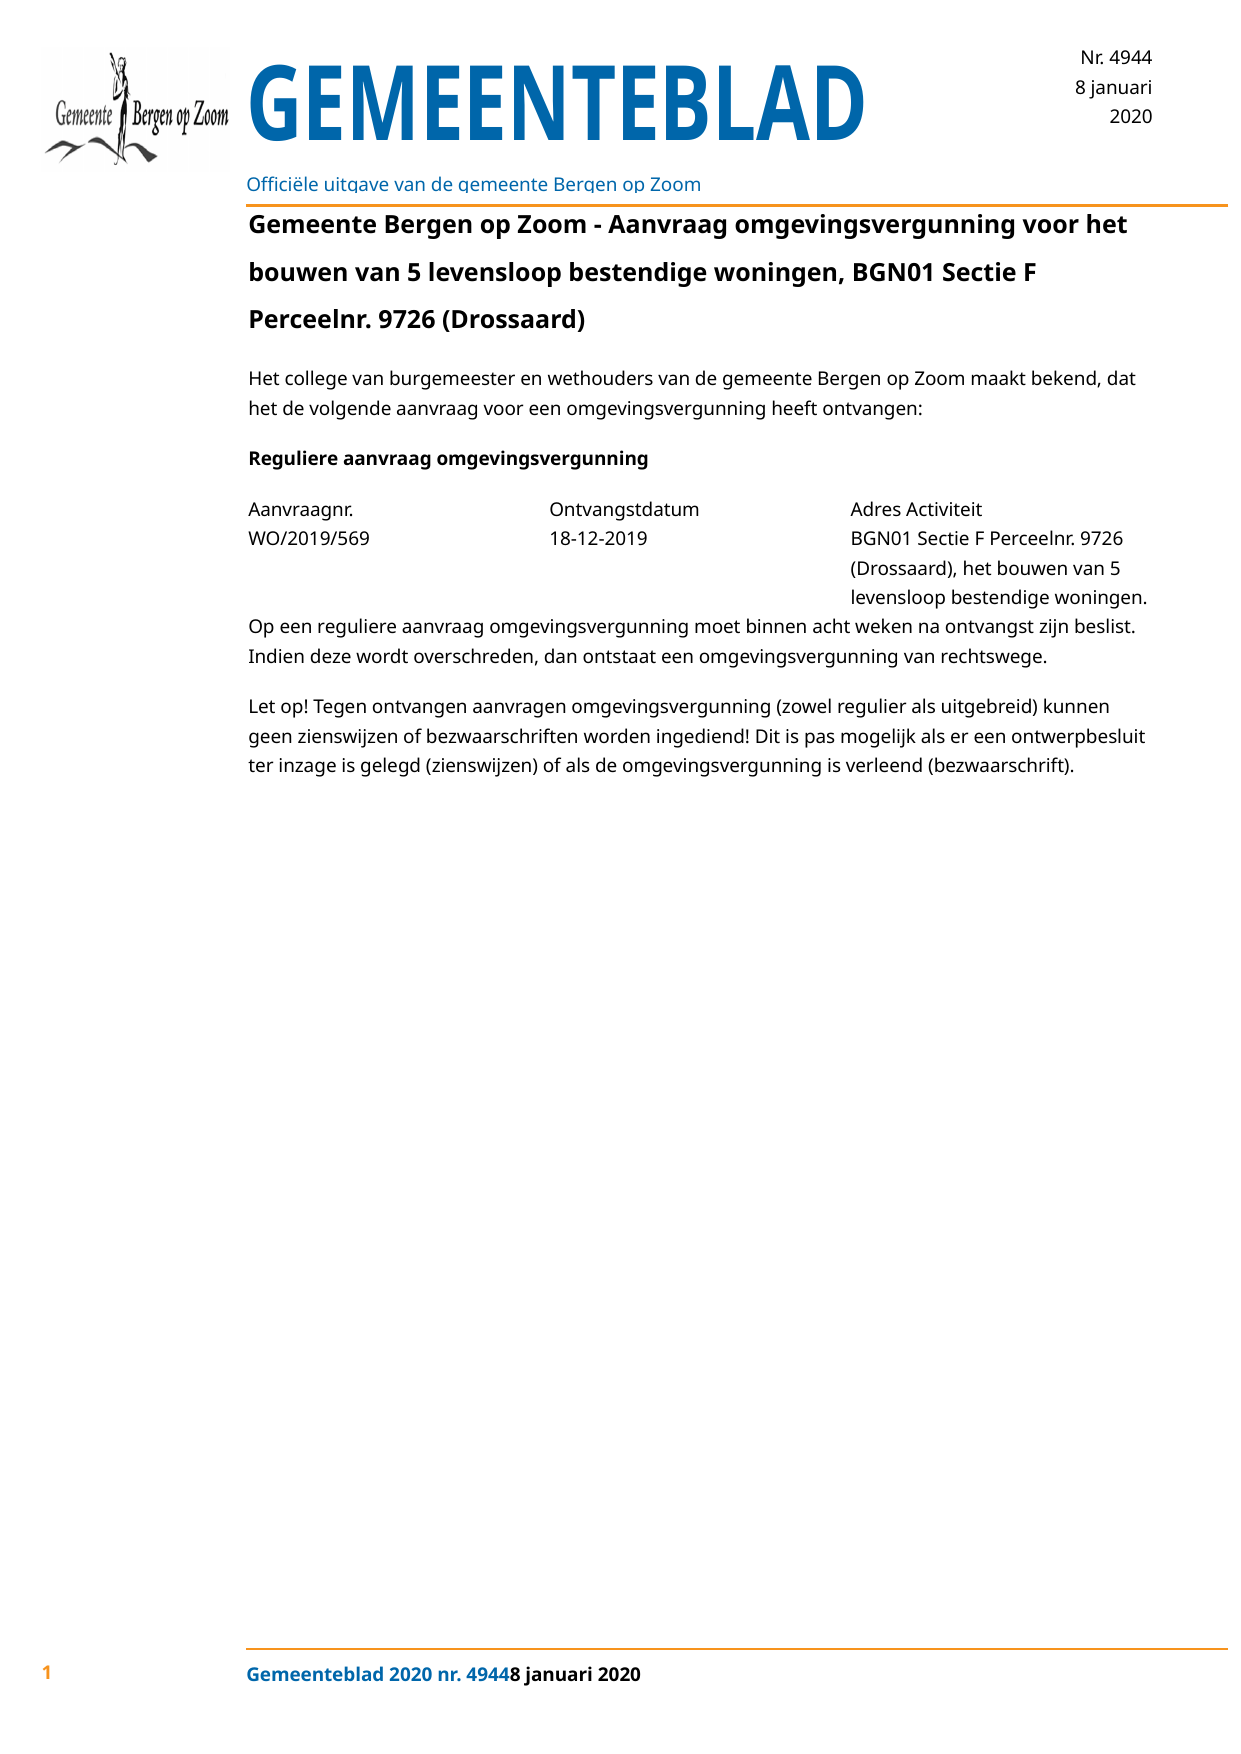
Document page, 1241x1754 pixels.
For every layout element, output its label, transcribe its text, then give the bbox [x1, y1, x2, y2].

text Het college van burgemeester en wethouders van de gemeente Bergen op Zoom maakt bekend, dat het de volgende aanvraag voor een omgevingsvergunning heeft ontvangen: [248, 366, 1152, 421]
table_header WO/2019/569 [248, 525, 549, 610]
text Reguliere aanvraag omgevingsvergunning [248, 446, 1152, 471]
text Gemeente Bergen op Zoom - Aanvraag omgevingsvergunning voor het bouwen van 5 levensloop bestendige woningen, BGN01 Sectie F Perceelnr. 9726 (Drossaard) [248, 207, 1152, 336]
picture [41, 47, 231, 172]
table_header 18-12-2019 [549, 525, 850, 610]
table_header Adres Activiteit [850, 496, 1152, 522]
table_header Ontvangstdatum [549, 496, 850, 522]
table_header Aanvraagnr. [248, 496, 549, 522]
text Let op! Tegen ontvangen aanvragen omgevingsvergunning (zowel regulier als uitgebreid) kunnen geen zienswijzen of bezwaarschriften worden ingediend! Dit is pas mogelijk als er een ontwerpbesluit ter inzage is gelegd (zienswijzen) of als de omgevingsvergunning is verleend (bezwaarschrift). [248, 693, 1152, 778]
text Op een reguliere aanvraag omgevingsvergunning moet binnen acht weken na ontvangst zijn beslist. Indien deze wordt overschreden, dan ontstaat een omgevingsvergunning van rechtswege. [248, 613, 1152, 668]
table_header BGN01 Sectie F Perceelnr. 9726 (Drossaard), het bouwen van 5 levensloop bestendige woningen. [850, 525, 1152, 610]
